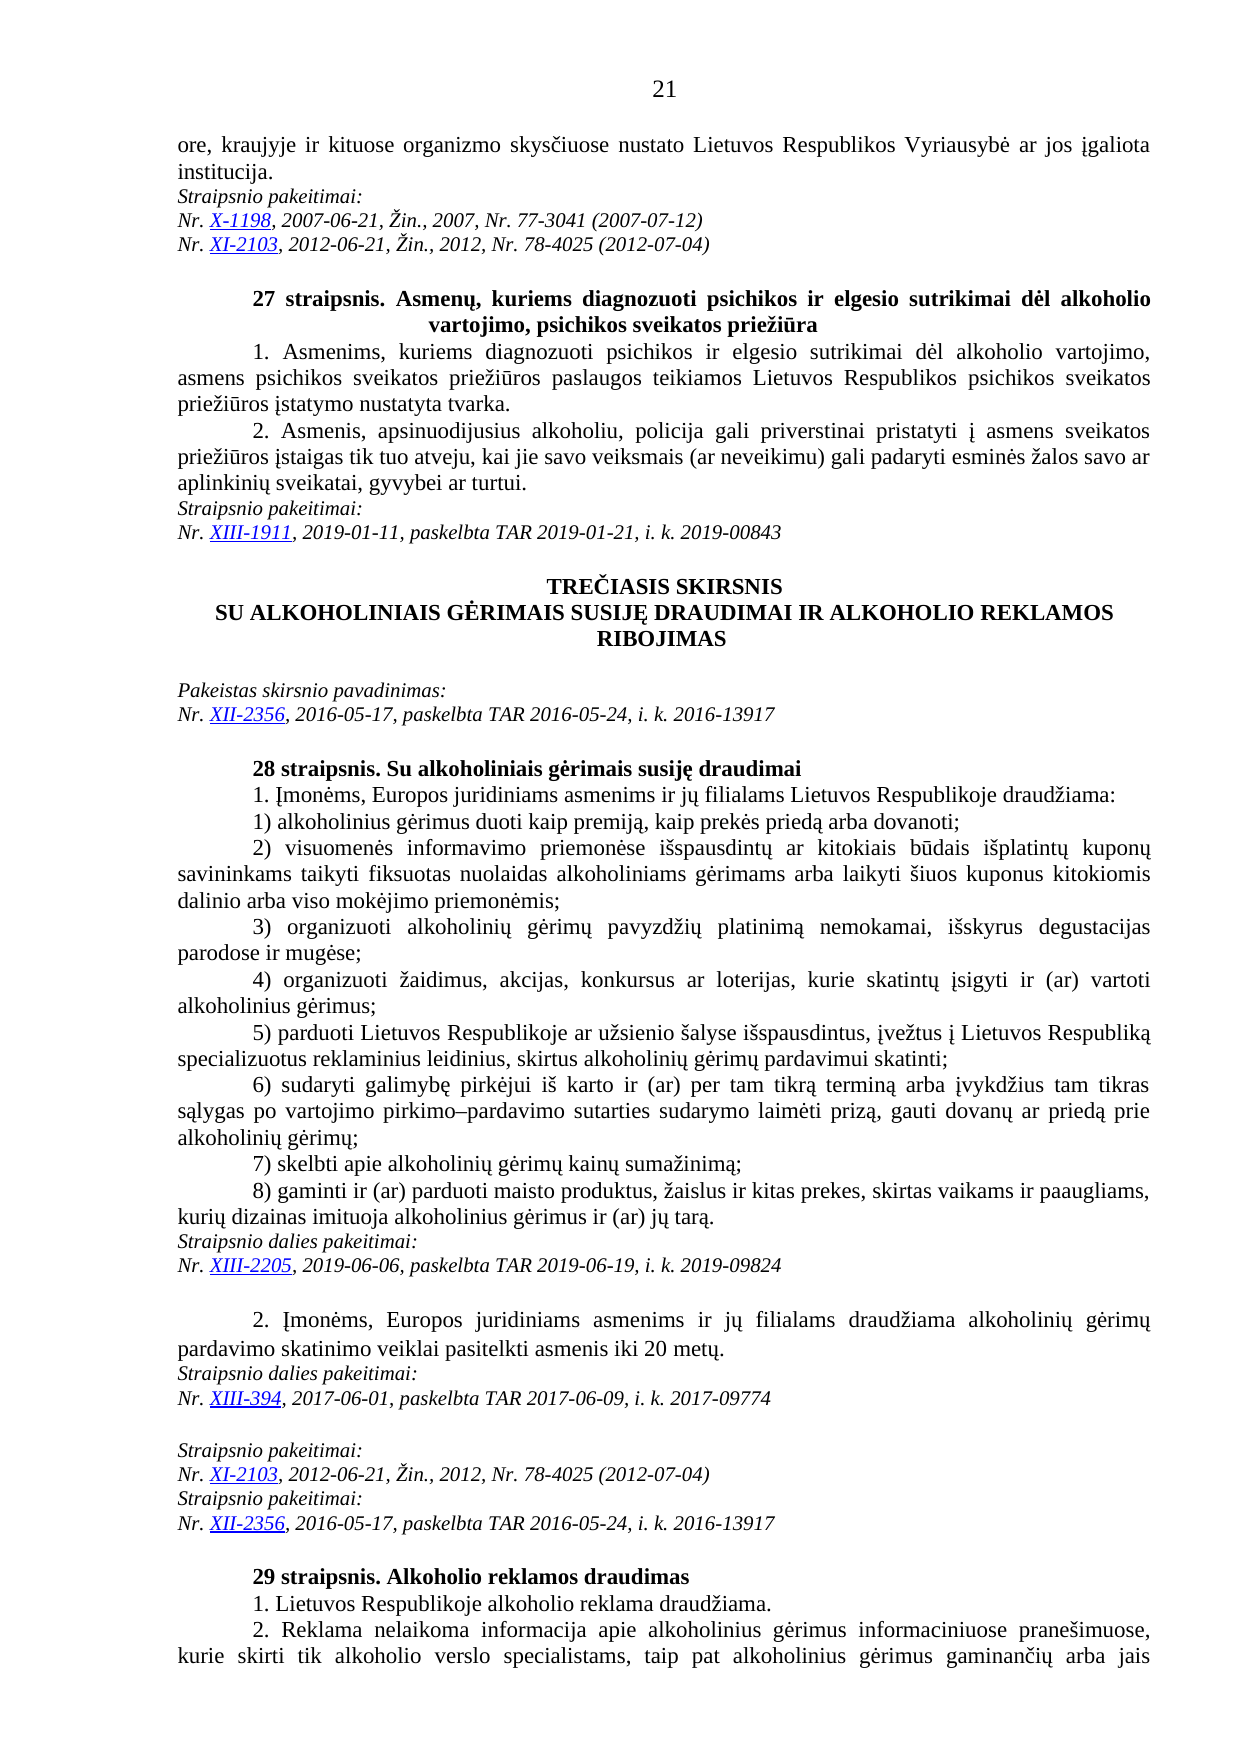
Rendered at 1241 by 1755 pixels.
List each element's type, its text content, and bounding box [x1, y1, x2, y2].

text ore, kraujyje ir kituose organizmo skysčiuose nustato Lietuvos Respublikos Vyriausybė ar jos įgaliota institucija. [177, 131, 1152, 184]
text 3) organizuoti alkoholinių gėrimų pavyzdžių platinimą nemokamai, išskyrus degustacijas parodose ir mugėse; [177, 913, 1152, 966]
text Nr. XI-2103, 2012-06-21, Žin., 2012, Nr. 78-4025 (2012-07-04) [177, 232, 1152, 256]
text Nr. XI-2103, 2012-06-21, Žin., 2012, Nr. 78-4025 (2012-07-04) [177, 1462, 1152, 1486]
text 8) gaminti ir (ar) parduoti maisto produktus, žaislus ir kitas prekes, skirtas vaikams ir paaugliams, kurių dizainas imituoja alkoholinius gėrimus ir (ar) jų tarą. [177, 1177, 1152, 1229]
text 7) skelbti apie alkoholinių gėrimų kainų sumažinimą; [177, 1150, 1152, 1177]
text 2. Reklama nelaikoma informacija apie alkoholinius gėrimus informaciniuose pranešimuose, kurie skirti tik alkoholio verslo specialistams, taip pat alkoholinius gėrimus gaminančių arba jais [177, 1616, 1152, 1669]
text Nr. XII-2356, 2016-05-17, paskelbta TAR 2016-05-24, i. k. 2016-13917 [177, 702, 1152, 726]
text Nr. XII-2356, 2016-05-17, paskelbta TAR 2016-05-24, i. k. 2016-13917 [177, 1510, 1152, 1534]
text Nr. XIII-1911, 2019-01-11, paskelbta TAR 2019-01-21, i. k. 2019-00843 [177, 520, 1152, 544]
text Pakeistas skirsnio pavadinimas: [177, 678, 1152, 702]
text 27 straipsnis. Asmenų, kuriems diagnozuoti psichikos ir elgesio sutrikimai dėl alkoholio vartojimo, psichikos sveikatos priežiūra [252, 285, 1152, 338]
text 6) sudaryti galimybę pirkėjui iš karto ir (ar) per tam tikrą terminą arba įvykdžius tam tikras sąlygas po vartojimo pirkimo–pardavimo sutarties sudarymo laimėti prizą, gauti dovanų ar priedą prie alkoholinių gėrimų; [177, 1071, 1152, 1150]
text Nr. X-1198, 2007-06-21, Žin., 2007, Nr. 77-3041 (2007-07-12) [177, 208, 1152, 232]
text 28 straipsnis. Su alkoholiniais gėrimais susiję draudimai [177, 755, 1152, 781]
text Nr. XIII-2205, 2019-06-06, paskelbta TAR 2019-06-19, i. k. 2019-09824 [177, 1253, 1152, 1277]
text Nr. XIII-394, 2017-06-01, paskelbta TAR 2017-06-09, i. k. 2017-09774 [177, 1385, 1152, 1409]
text 2. Asmenis, apsinuodijusius alkoholiu, policija gali priverstinai pristatyti į asmens sveikatos priežiūros įstaigas tik tuo atveju, kai jie savo veiksmais (ar neveikimu) gali padaryti esminės žalos savo ar aplinkinių sveikatai, gyvybei ar turtui. [177, 417, 1152, 496]
text 1) alkoholinius gėrimus duoti kaip premiją, kaip prekės priedą arba dovanoti; [177, 808, 1152, 834]
text 2. Įmonėms, Europos juridiniams asmenims ir jų filialams draudžiama alkoholinių gėrimų pardavimo skatinimo veiklai pasitelkti asmenis iki 20 metų. [177, 1306, 1152, 1361]
text 1. Lietuvos Respublikoje alkoholio reklama draudžiama. [177, 1589, 1152, 1616]
text 4) organizuoti žaidimus, akcijas, konkursus ar loterijas, kurie skatintų įsigyti ir (ar) vartoti alkoholinius gėrimus; [177, 966, 1152, 1018]
text SU ALKOHOLINIAIS GĖRIMAIS SUSIJĘ DRAUDIMAI IR ALKOHOLIO REKLAMOS RIBOJIMAS [177, 599, 1152, 652]
text 5) parduoti Lietuvos Respublikoje ar užsienio šalyse išspausdintus, įvežtus į Lietuvos Respubliką specializuotus reklaminius leidinius, skirtus alkoholinių gėrimų pardavimui skatinti; [177, 1018, 1152, 1071]
text 29 straipsnis. Alkoholio reklamos draudimas [177, 1563, 1152, 1589]
text Straipsnio pakeitimai: [177, 1438, 1152, 1462]
text 2) visuomenės informavimo priemonėse išspausdintų ar kitokiais būdais išplatintų kuponų savininkams taikyti fiksuotas nuolaidas alkoholiniams gėrimams arba laikyti šiuos kuponus kitokiomis dalinio arba viso mokėjimo priemonėmis; [177, 834, 1152, 913]
text Straipsnio pakeitimai: [177, 496, 1152, 520]
text Straipsnio dalies pakeitimai: [177, 1361, 1152, 1385]
text 1. Įmonėms, Europos juridiniams asmenims ir jų filialams Lietuvos Respublikoje draudžiama: [177, 781, 1152, 808]
text 1. Asmenims, kuriems diagnozuoti psichikos ir elgesio sutrikimai dėl alkoholio vartojimo, asmens psichikos sveikatos priežiūros paslaugos teikiamos Lietuvos Respublikos psichikos sveikatos priežiūros įstatymo nustatyta tvarka. [177, 338, 1152, 417]
text Straipsnio dalies pakeitimai: [177, 1229, 1152, 1253]
text TREČIASIS SKIRSNIS [177, 573, 1152, 599]
text Straipsnio pakeitimai: [177, 1486, 1152, 1510]
text Straipsnio pakeitimai: [177, 184, 1152, 208]
